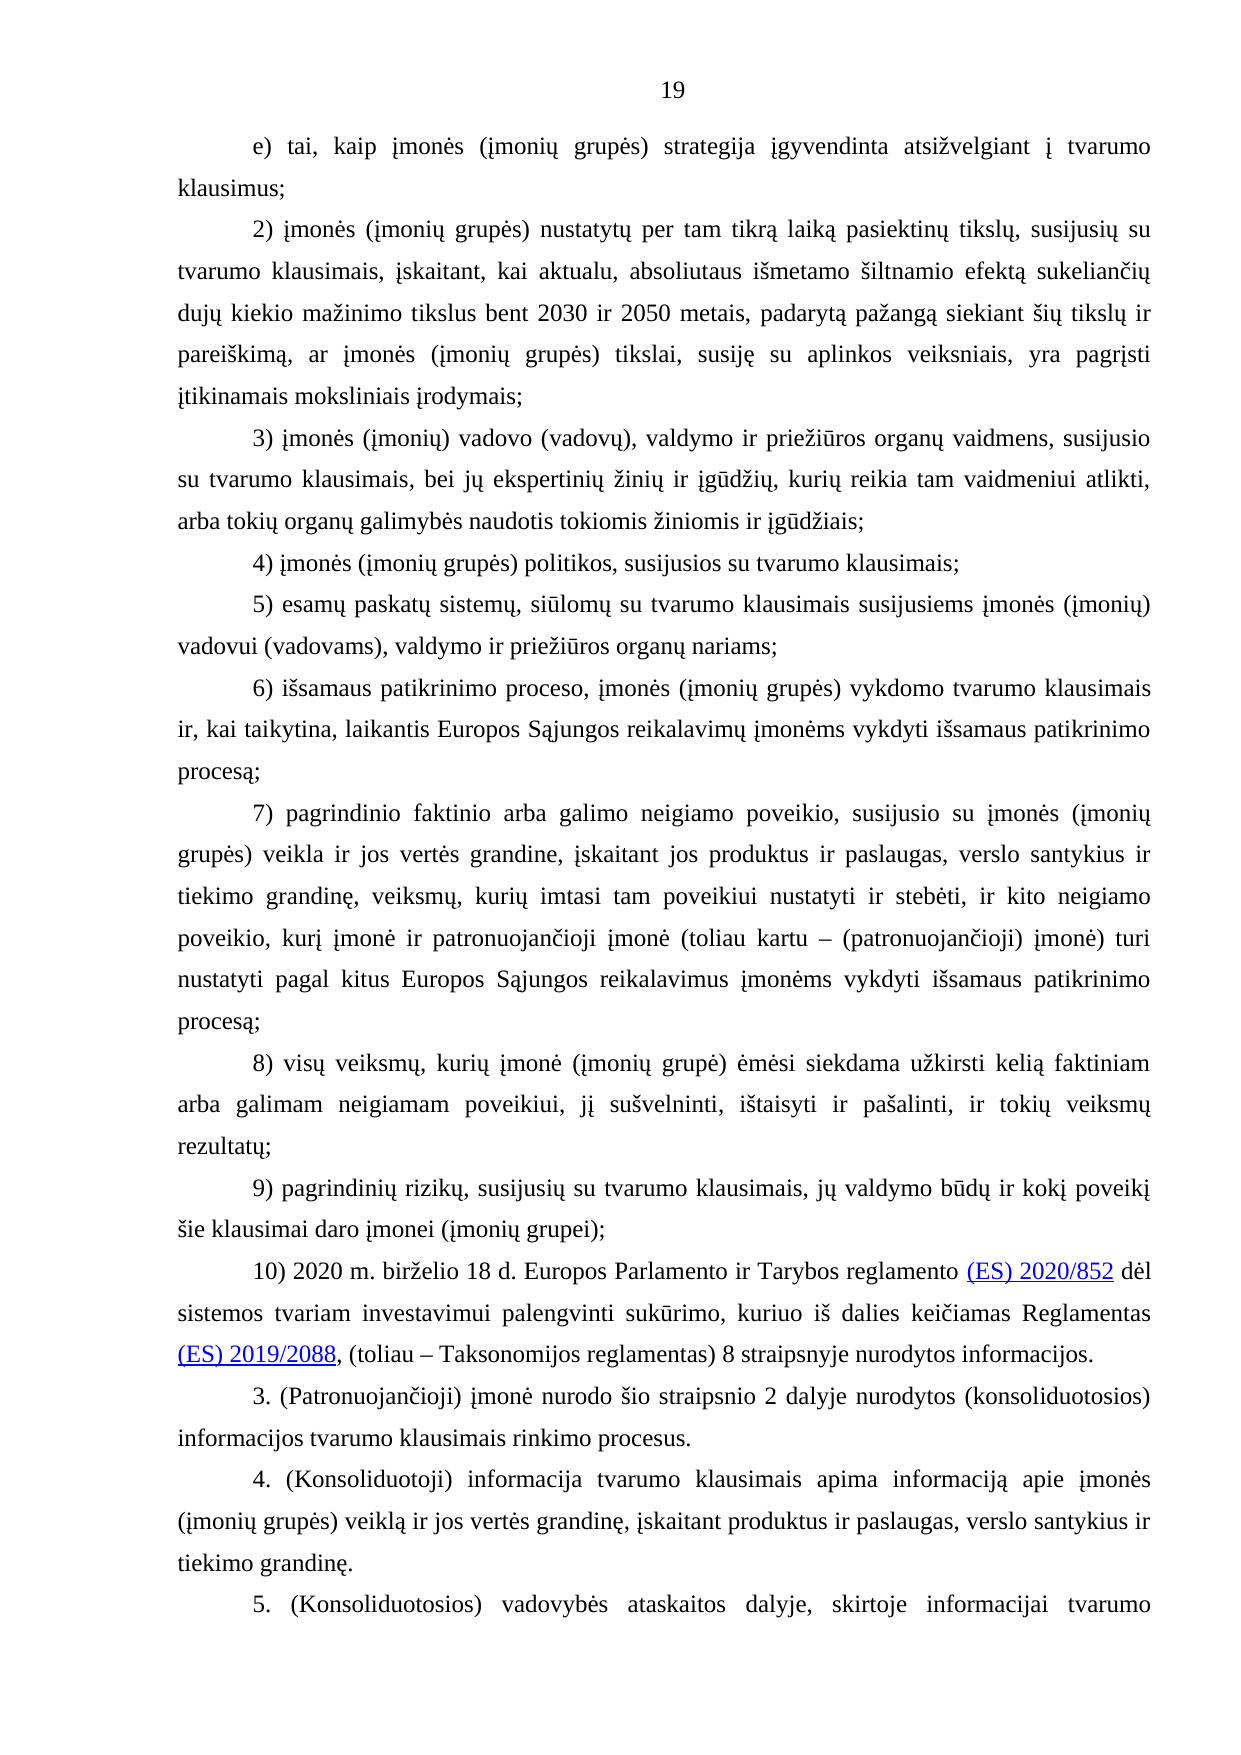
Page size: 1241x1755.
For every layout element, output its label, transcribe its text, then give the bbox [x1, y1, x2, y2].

text 10) 2020 m. birželio 18 d. Europos Parlamento ir Tarybos reglamento (ES) 2020/852 dėl sistemos tvariam investavimui palengvinti sukūrimo, kuriuo iš dalies keičiamas Reglamentas (ES) 2019/2088, (toliau – Taksonomijos reglamentas) 8 straipsnyje nurodytos informacijos. [177, 1243, 1152, 1368]
text 2) įmonės (įmonių grupės) nustatytų per tam tikrą laiką pasiektinų tikslų, susijusių su tvarumo klausimais, įskaitant, kai aktualu, absoliutaus išmetamo šiltnamio efektą sukeliančių dujų kiekio mažinimo tikslus bent 2030 ir 2050 metais, padarytą pažangą siekiant šių tikslų ir pareiškimą, ar įmonės (įmonių grupės) tikslai, susiję su aplinkos veiksniais, yra pagrįsti įtikinamais moksliniais įrodymais; [177, 201, 1152, 410]
text e) tai, kaip įmonės (įmonių grupės) strategija įgyvendinta atsižvelgiant į tvarumo klausimus; [177, 118, 1152, 201]
text 5. (Konsoliduotosios) vadovybės ataskaitos dalyje, skirtoje informacijai tvarumo [177, 1576, 1152, 1618]
text 3. (Patronuojančioji) įmonė nurodo šio straipsnio 2 dalyje nurodytos (konsoliduotosios) informacijos tvarumo klausimais rinkimo procesus. [177, 1368, 1152, 1451]
text 4) įmonės (įmonių grupės) politikos, susijusios su tvarumo klausimais; [177, 535, 1152, 576]
text 6) išsamaus patikrinimo proceso, įmonės (įmonių grupės) vykdomo tvarumo klausimais ir, kai taikytina, laikantis Europos Sąjungos reikalavimų įmonėms vykdyti išsamaus patikrinimo procesą; [177, 660, 1152, 785]
text 5) esamų paskatų sistemų, siūlomų su tvarumo klausimais susijusiems įmonės (įmonių) vadovui (vadovams), valdymo ir priežiūros organų nariams; [177, 576, 1152, 660]
text 7) pagrindinio faktinio arba galimo neigiamo poveikio, susijusio su įmonės (įmonių grupės) veikla ir jos vertės grandine, įskaitant jos produktus ir paslaugas, verslo santykius ir tiekimo grandinę, veiksmų, kurių imtasi tam poveikiui nustatyti ir stebėti, ir kito neigiamo poveikio, kurį įmonė ir patronuojančioji įmonė (toliau kartu – (patronuojančioji) įmonė) turi nustatyti pagal kitus Europos Sąjungos reikalavimus įmonėms vykdyti išsamaus patikrinimo procesą; [177, 785, 1152, 1035]
text 9) pagrindinių rizikų, susijusių su tvarumo klausimais, jų valdymo būdų ir kokį poveikį šie klausimai daro įmonei (įmonių grupei); [177, 1160, 1152, 1243]
text 8) visų veiksmų, kurių įmonė (įmonių grupė) ėmėsi siekdama užkirsti kelią faktiniam arba galimam neigiamam poveikiui, jį sušvelninti, ištaisyti ir pašalinti, ir tokių veiksmų rezultatų; [177, 1035, 1152, 1160]
text 3) įmonės (įmonių) vadovo (vadovų), valdymo ir priežiūros organų vaidmens, susijusio su tvarumo klausimais, bei jų ekspertinių žinių ir įgūdžių, kurių reikia tam vaidmeniui atlikti, arba tokių organų galimybės naudotis tokiomis žiniomis ir įgūdžiais; [177, 410, 1152, 535]
text 4. (Konsoliduotoji) informacija tvarumo klausimais apima informaciją apie įmonės (įmonių grupės) veiklą ir jos vertės grandinę, įskaitant produktus ir paslaugas, verslo santykius ir tiekimo grandinę. [177, 1451, 1152, 1576]
